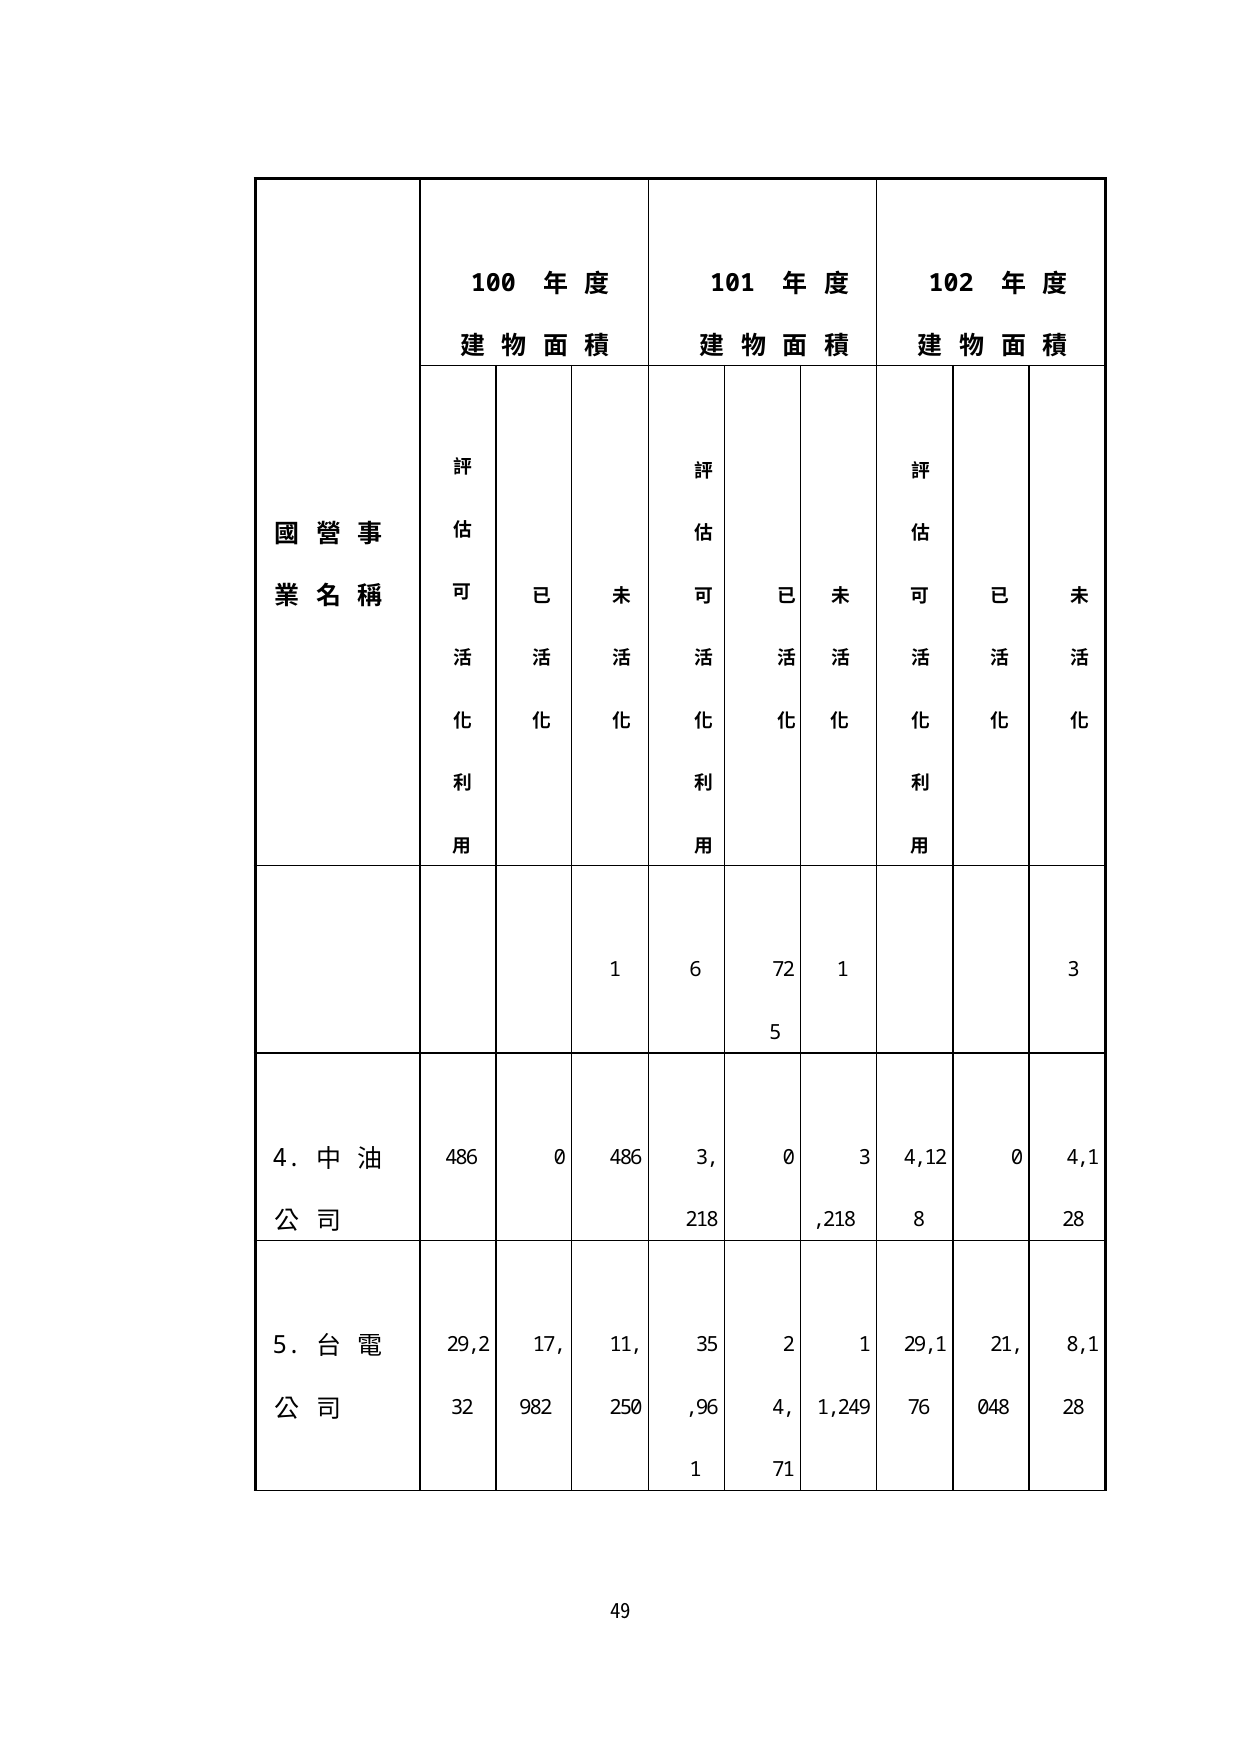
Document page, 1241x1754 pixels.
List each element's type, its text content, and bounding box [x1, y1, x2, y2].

table_cell 11,249 [801, 1241, 876, 1490]
table_cell 0 [725, 1054, 800, 1240]
table_cell 725 [725, 866, 800, 1052]
table_cell 未活化 [1030, 366, 1104, 865]
table_cell 1 [572, 866, 648, 1052]
table_cell [954, 866, 1028, 1052]
table_cell 未活化 [572, 366, 648, 865]
table_cell 17,982 [497, 1241, 571, 1490]
table_cell 未活化 [801, 366, 876, 865]
table_cell 21,048 [954, 1241, 1028, 1490]
table_cell 3,218 [649, 1054, 724, 1240]
table_cell [257, 866, 419, 1052]
table_cell 5.台電公司 [257, 1241, 419, 1490]
table_cell 6 [649, 866, 724, 1052]
table_header 102年度建物面積 [877, 180, 1104, 365]
table_cell 評估可 活化利用 [421, 366, 495, 865]
table_cell 486 [421, 1054, 495, 1240]
table_cell [421, 866, 495, 1052]
table_header 國營事業名稱 [257, 180, 419, 865]
table_cell 評估可 活化利用 [649, 366, 724, 865]
table_cell [877, 866, 952, 1052]
table_cell 11,250 [572, 1241, 648, 1490]
table_cell 0 [954, 1054, 1028, 1240]
table_cell 35,961 [649, 1241, 724, 1490]
table_cell 29,176 [877, 1241, 952, 1490]
table_cell 1 [801, 866, 876, 1052]
table_cell 4,128 [1030, 1054, 1104, 1240]
table_cell 24,71 [725, 1241, 800, 1490]
table_header 100年度建物面積 [421, 180, 648, 365]
table_header 101年度建物面積 [649, 180, 876, 365]
table_cell 4,128 [877, 1054, 952, 1240]
table_cell 486 [572, 1054, 648, 1240]
table_cell 8,128 [1030, 1241, 1104, 1490]
table_cell 4.中油公司 [257, 1054, 419, 1240]
table_cell 3,218 [801, 1054, 876, 1240]
table_cell 已活化 [954, 366, 1028, 865]
table_cell 已活化 [725, 366, 800, 865]
table_cell 3 [1030, 866, 1104, 1052]
table_cell [497, 866, 571, 1052]
table_cell 評估可 活化利用 [877, 366, 952, 865]
table_cell 0 [497, 1054, 571, 1240]
table_cell 已活化 [497, 366, 571, 865]
table_cell 29,232 [421, 1241, 495, 1490]
